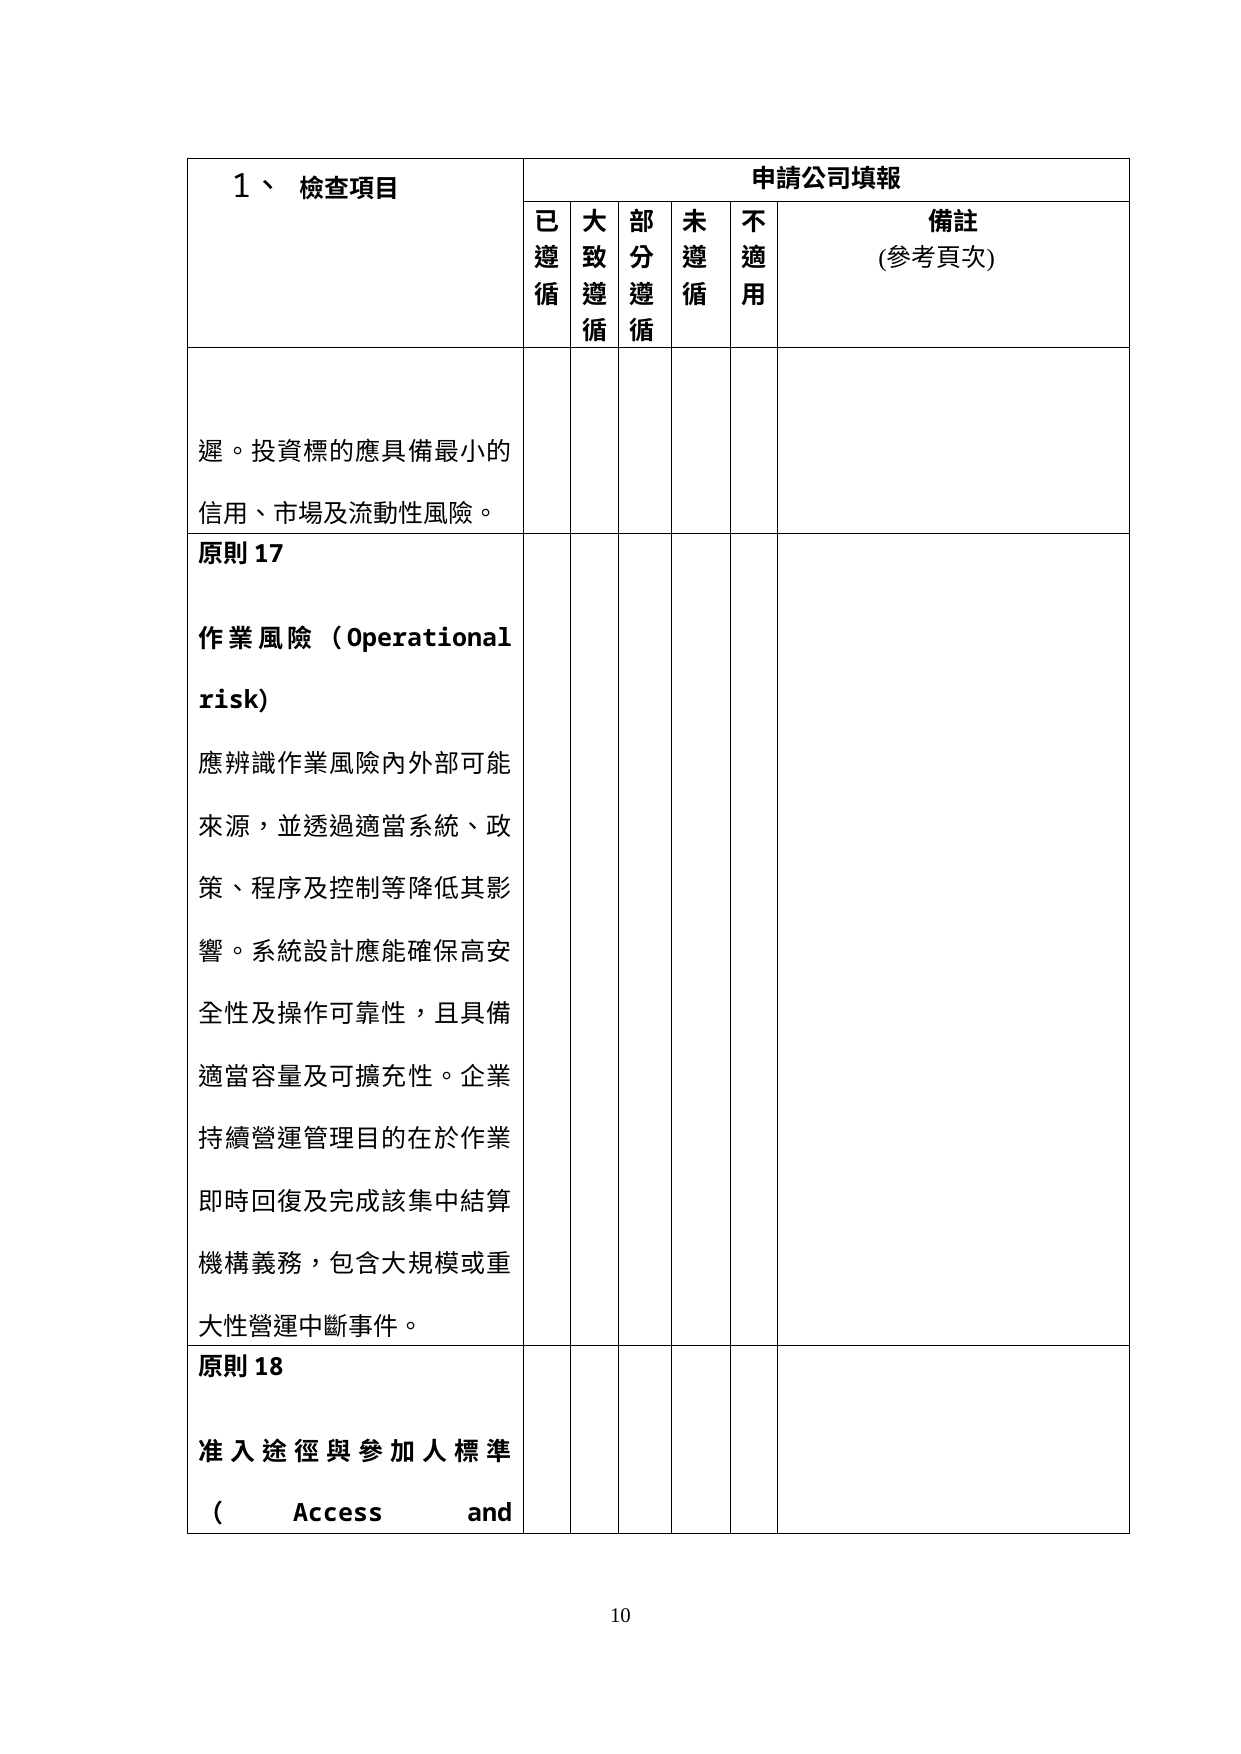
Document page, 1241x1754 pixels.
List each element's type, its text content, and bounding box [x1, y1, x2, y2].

table_cell [524, 1346, 570, 1532]
table_cell [778, 348, 1129, 532]
table_cell 備註 (參考頁次) [778, 202, 1129, 347]
table_cell [778, 1346, 1129, 1532]
table_cell [571, 348, 618, 532]
table_cell [571, 534, 618, 1345]
table_header 申請公司填報 [524, 159, 1129, 201]
table_cell [619, 534, 671, 1345]
table_cell 遲。投資標的應具備最小的信用、市場及流動性風險。 [188, 348, 523, 532]
table_cell [524, 348, 570, 532]
table_cell [731, 348, 777, 532]
table_cell [731, 1346, 777, 1532]
table_cell [619, 348, 671, 532]
table_cell 原則17 作業風險（Operational risk） 應辨識作業風險內外部可能來源，並透過適當系統、政策、程序及控制等降低其影響。系統設計應能確保高安全性及操作可靠性，且具備適當容量及可擴充性。企業持續營運管理目的在於作業即時回復及完成該集中結算機構義務，包含大規模或重大性營運中斷事件。 [188, 534, 523, 1345]
table_cell [672, 534, 730, 1345]
table_cell [571, 1346, 618, 1532]
table_cell 不適用 [731, 202, 777, 347]
table_cell 大致遵循 [571, 202, 618, 347]
table_cell 原則18 准入途徑與參加人標準（Access and [188, 1346, 523, 1532]
table_cell [619, 1346, 671, 1532]
table_cell [778, 534, 1129, 1345]
table_header 檢查項目 [188, 159, 523, 347]
table_cell 未遵循 [672, 202, 730, 347]
table_cell [672, 1346, 730, 1532]
table_cell [524, 534, 570, 1345]
table_cell [672, 348, 730, 532]
table_cell 部分遵循 [619, 202, 671, 347]
table_cell [731, 534, 777, 1345]
table_cell 已遵循 [524, 202, 570, 347]
